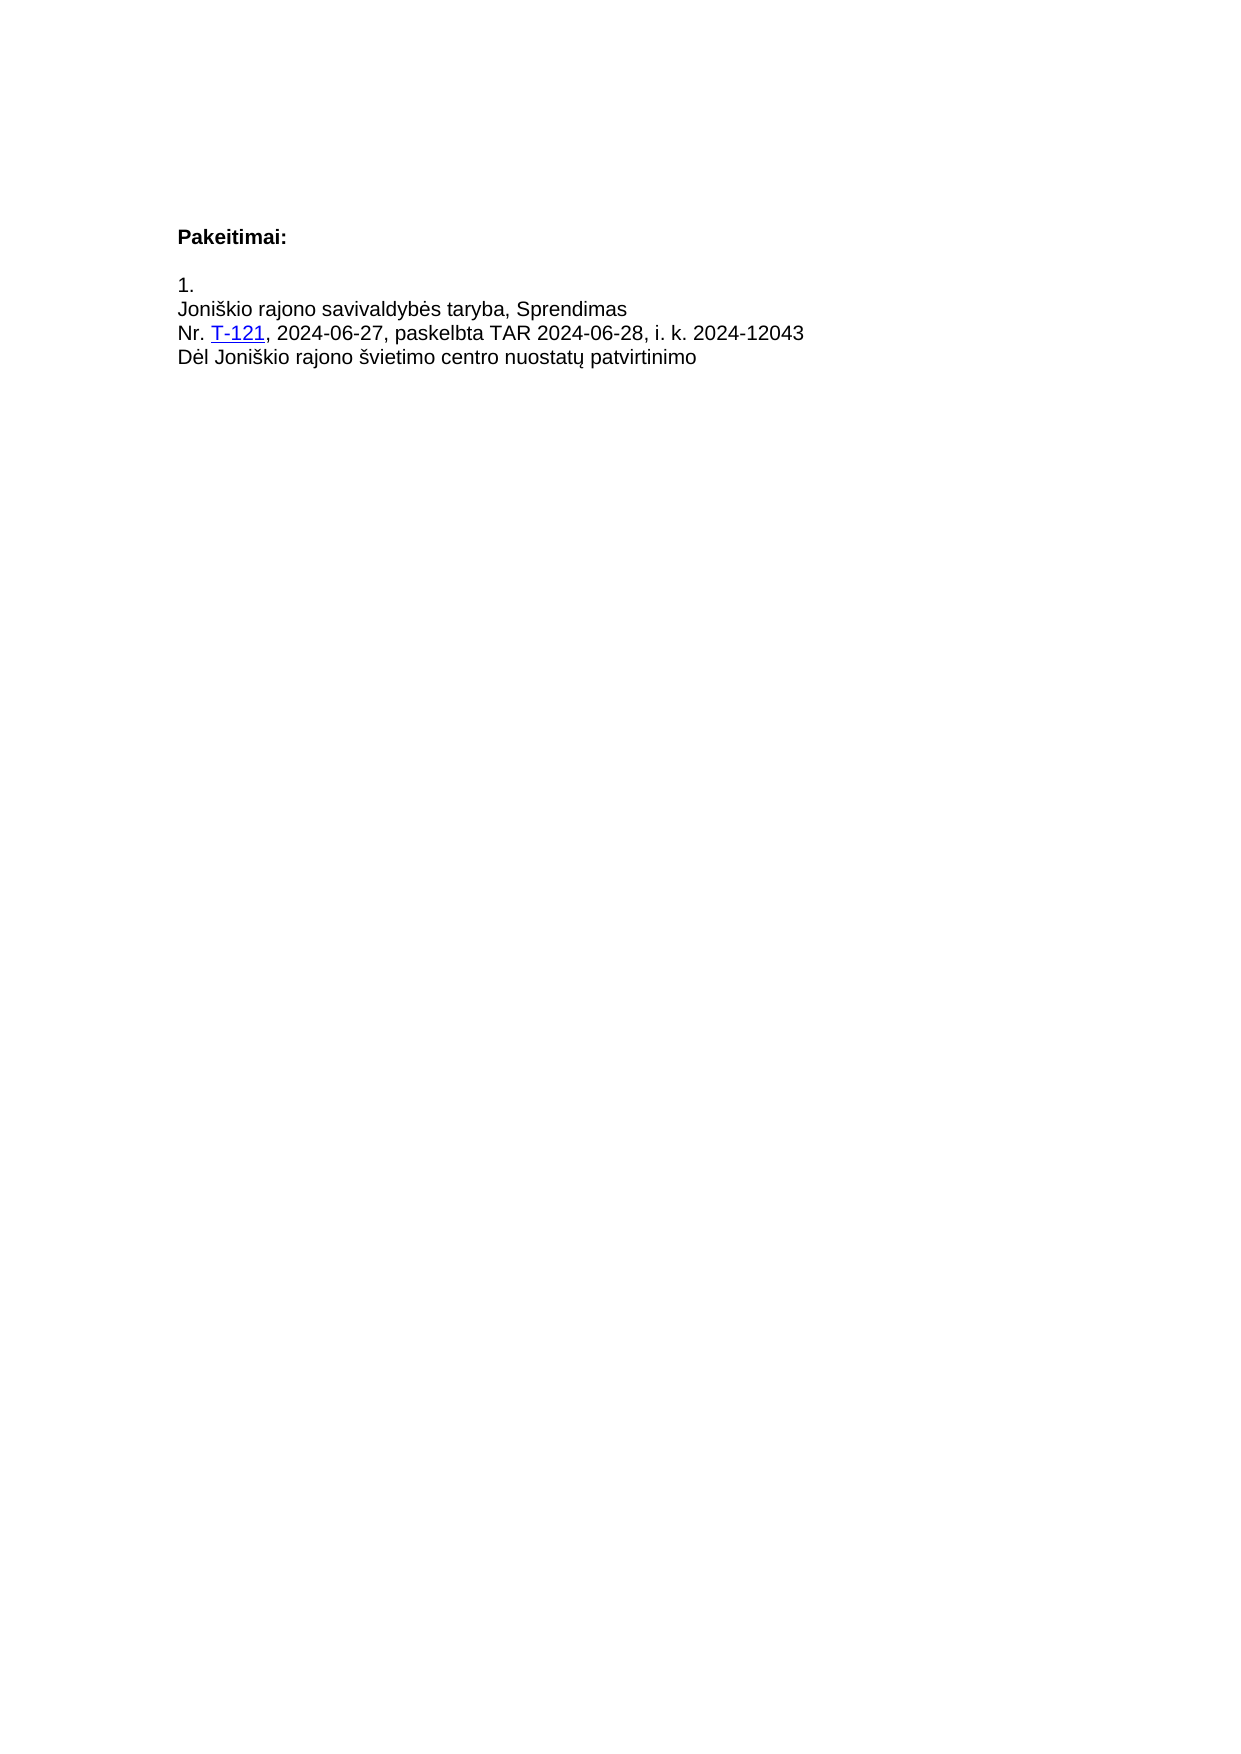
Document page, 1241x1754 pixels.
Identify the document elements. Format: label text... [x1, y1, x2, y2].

text Pakeitimai: [177, 225, 1181, 249]
text Dėl Joniškio rajono švietimo centro nuostatų patvirtinimo [177, 345, 1181, 369]
text Nr. T-121, 2024-06-27, paskelbta TAR 2024-06-28, i. k. 2024-12043 [177, 321, 1181, 345]
text Joniškio rajono savivaldybės taryba, Sprendimas [177, 297, 1181, 321]
text 1. [177, 273, 1181, 297]
